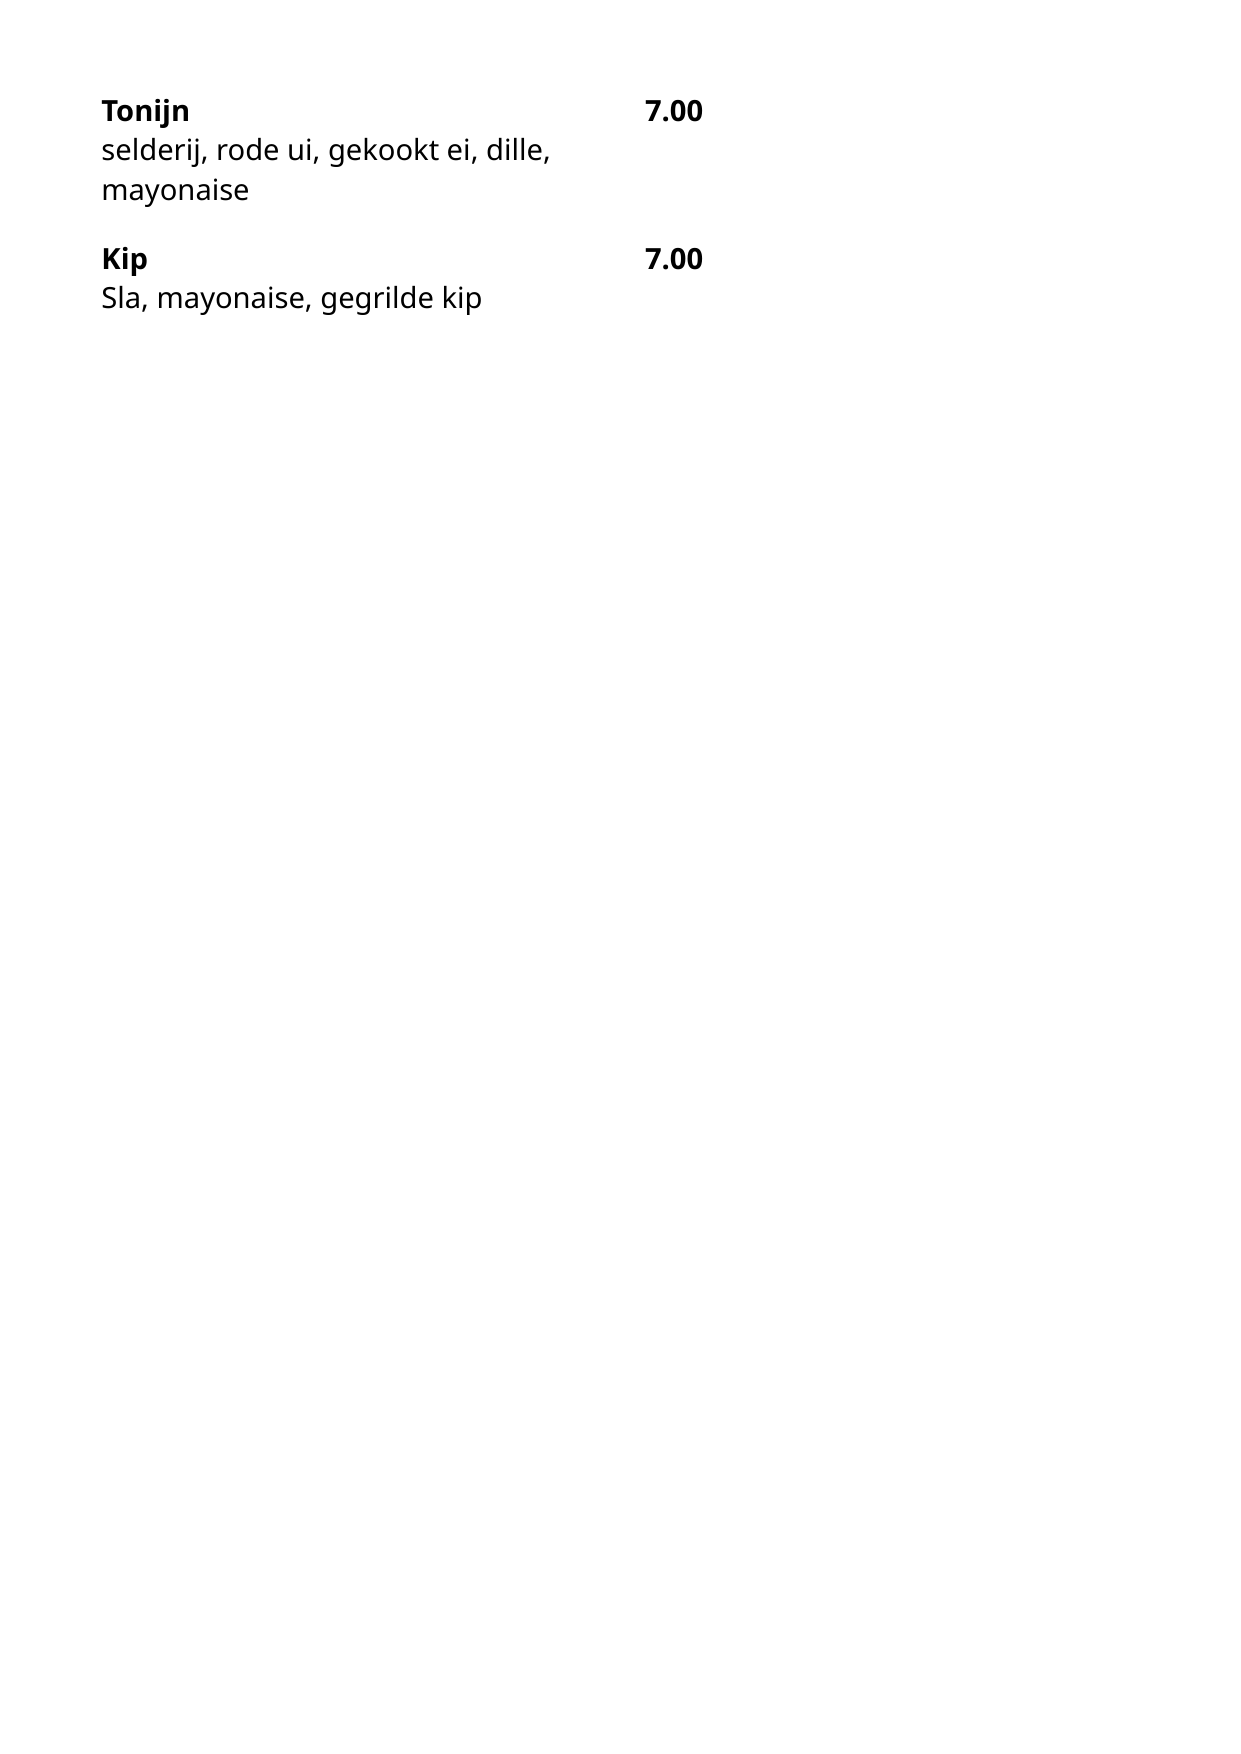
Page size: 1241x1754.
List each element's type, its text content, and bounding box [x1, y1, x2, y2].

table_cell [722, 90, 1116, 238]
table_cell [722, 238, 1116, 317]
table_cell 7.00 [626, 238, 722, 317]
table_cell Tonijn selderij, rode ui, gekookt ei, dille, mayonaise [90, 90, 626, 238]
table_cell Kip Sla, mayonaise, gegrilde kip [90, 238, 626, 317]
table_cell 7.00 [626, 90, 722, 238]
